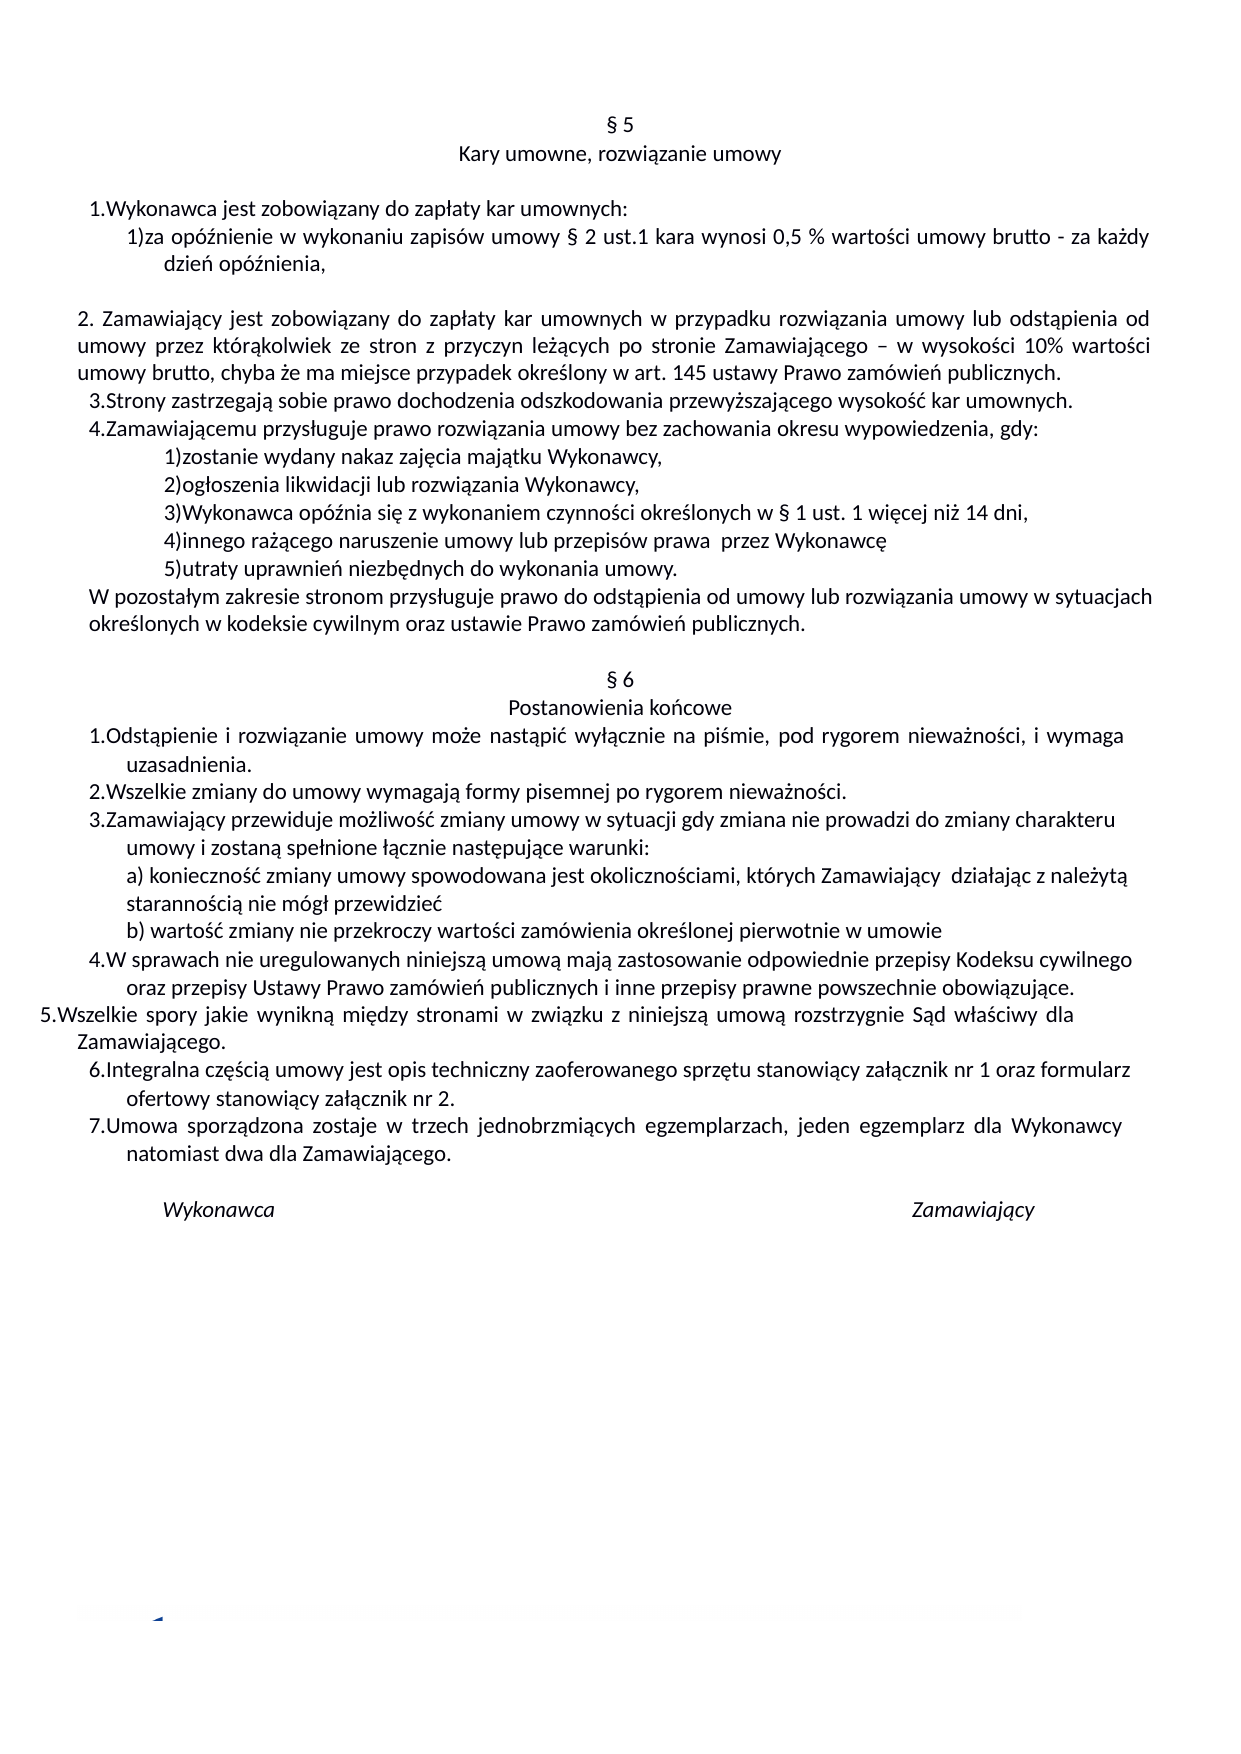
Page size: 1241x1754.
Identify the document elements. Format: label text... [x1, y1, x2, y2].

text Wykonawca Zamawiający [162, 1196, 1163, 1224]
list innego rażącego naruszenie umowy lub przepisów prawa przez Wykonawcę [163, 526, 1163, 554]
list 2. Zamawiający jest zobowiązany do zapłaty kar umownych w przypadku rozwiązania umowy lub odstąpienia od umowy przez którąkolwiek ze stron z przyczyn leżących po stronie Zamawiającego – w wysokości 10% wartości umowy brutto, chyba że ma miejsce przypadek określony w art. 145 ustawy Prawo zamówień publicznych. [77, 305, 1152, 386]
list Strony zastrzegają sobie prawo dochodzenia odszkodowania przewyższającego wysokość kar umownych. [88, 386, 1163, 414]
list Zamawiający przewiduje możliwość zmiany umowy w sytuacji gdy zmiana nie prowadzi do zmiany charakteru umowy i zostaną spełnione łącznie następujące warunki: a) konieczność zmiany umowy spowodowana jest okolicznościami, których Zamawiający działając z należytą starannością nie mógł przewidzieć b) wartość zmiany nie przekroczy wartości zamówienia określonej pierwotnie w umowie [88, 805, 1163, 944]
list Zamawiającemu przysługuje prawo rozwiązania umowy bez zachowania okresu wypowiedzenia, gdy: [88, 414, 1163, 442]
text Postanowienia końcowe [412, 693, 828, 722]
text oraz przepisy Ustawy Prawo zamówień publicznych i inne przepisy prawne powszechnie obowiązujące. [126, 973, 1163, 1001]
list Umowa sporządzona zostaje w trzech jednobrzmiących egzemplarzach, jeden egzemplarz dla Wykonawcy [88, 1112, 1163, 1139]
list zostanie wydany nakaz zajęcia majątku Wykonawcy, [163, 442, 1163, 470]
list Wykonawca opóźnia się z wykonaniem czynności określonych w § 1 ust. 1 więcej niż 14 dni, [163, 499, 1163, 526]
text natomiast dwa dla Zamawiającego. [126, 1139, 1163, 1168]
text § 6 [77, 665, 1163, 693]
text ofertowy stanowiący załącznik nr 2. [126, 1084, 1163, 1112]
list W sprawach nie uregulowanych niniejszą umową mają zastosowanie odpowiednie przepisy Kodeksu cywilnego [88, 945, 1163, 973]
list utraty uprawnień niezbędnych do wykonania umowy. [163, 554, 1163, 582]
list Odstąpienie i rozwiązanie umowy może nastąpić wyłącznie na piśmie, pod rygorem nieważności, i wymaga [88, 722, 1163, 749]
text W pozostałym zakresie stronom przysługuje prawo do odstąpienia od umowy lub rozwiązania umowy w sytuacjach określonych w kodeksie cywilnym oraz ustawie Prawo zamówień publicznych. [88, 583, 1163, 637]
list Integralna częścią umowy jest opis techniczny zaoferowanego sprzętu stanowiący załącznik nr 1 oraz formularz [88, 1056, 1163, 1084]
list Wszelkie spory jakie wynikną między stronami w związku z niniejszą umową rozstrzygnie Sąd właściwy dla Zamawiającego. [39, 1001, 1151, 1056]
list Wszelkie zmiany do umowy wymagają formy pisemnej po rygorem nieważności. [88, 778, 1163, 805]
list ogłoszenia likwidacji lub rozwiązania Wykonawcy, [163, 470, 1163, 498]
text uzasadnienia. [126, 750, 1163, 778]
list Wykonawca jest zobowiązany do zapłaty kar umownych: [88, 194, 1163, 222]
text § 5 [77, 110, 1163, 138]
list za opóźnienie w wykonaniu zapisów umowy § 2 ust.1 kara wynosi 0,5 % wartości umowy brutto - za każdy dzień opóźnienia, [126, 223, 1152, 277]
text Kary umowne, rozwiązanie umowy [412, 139, 828, 167]
